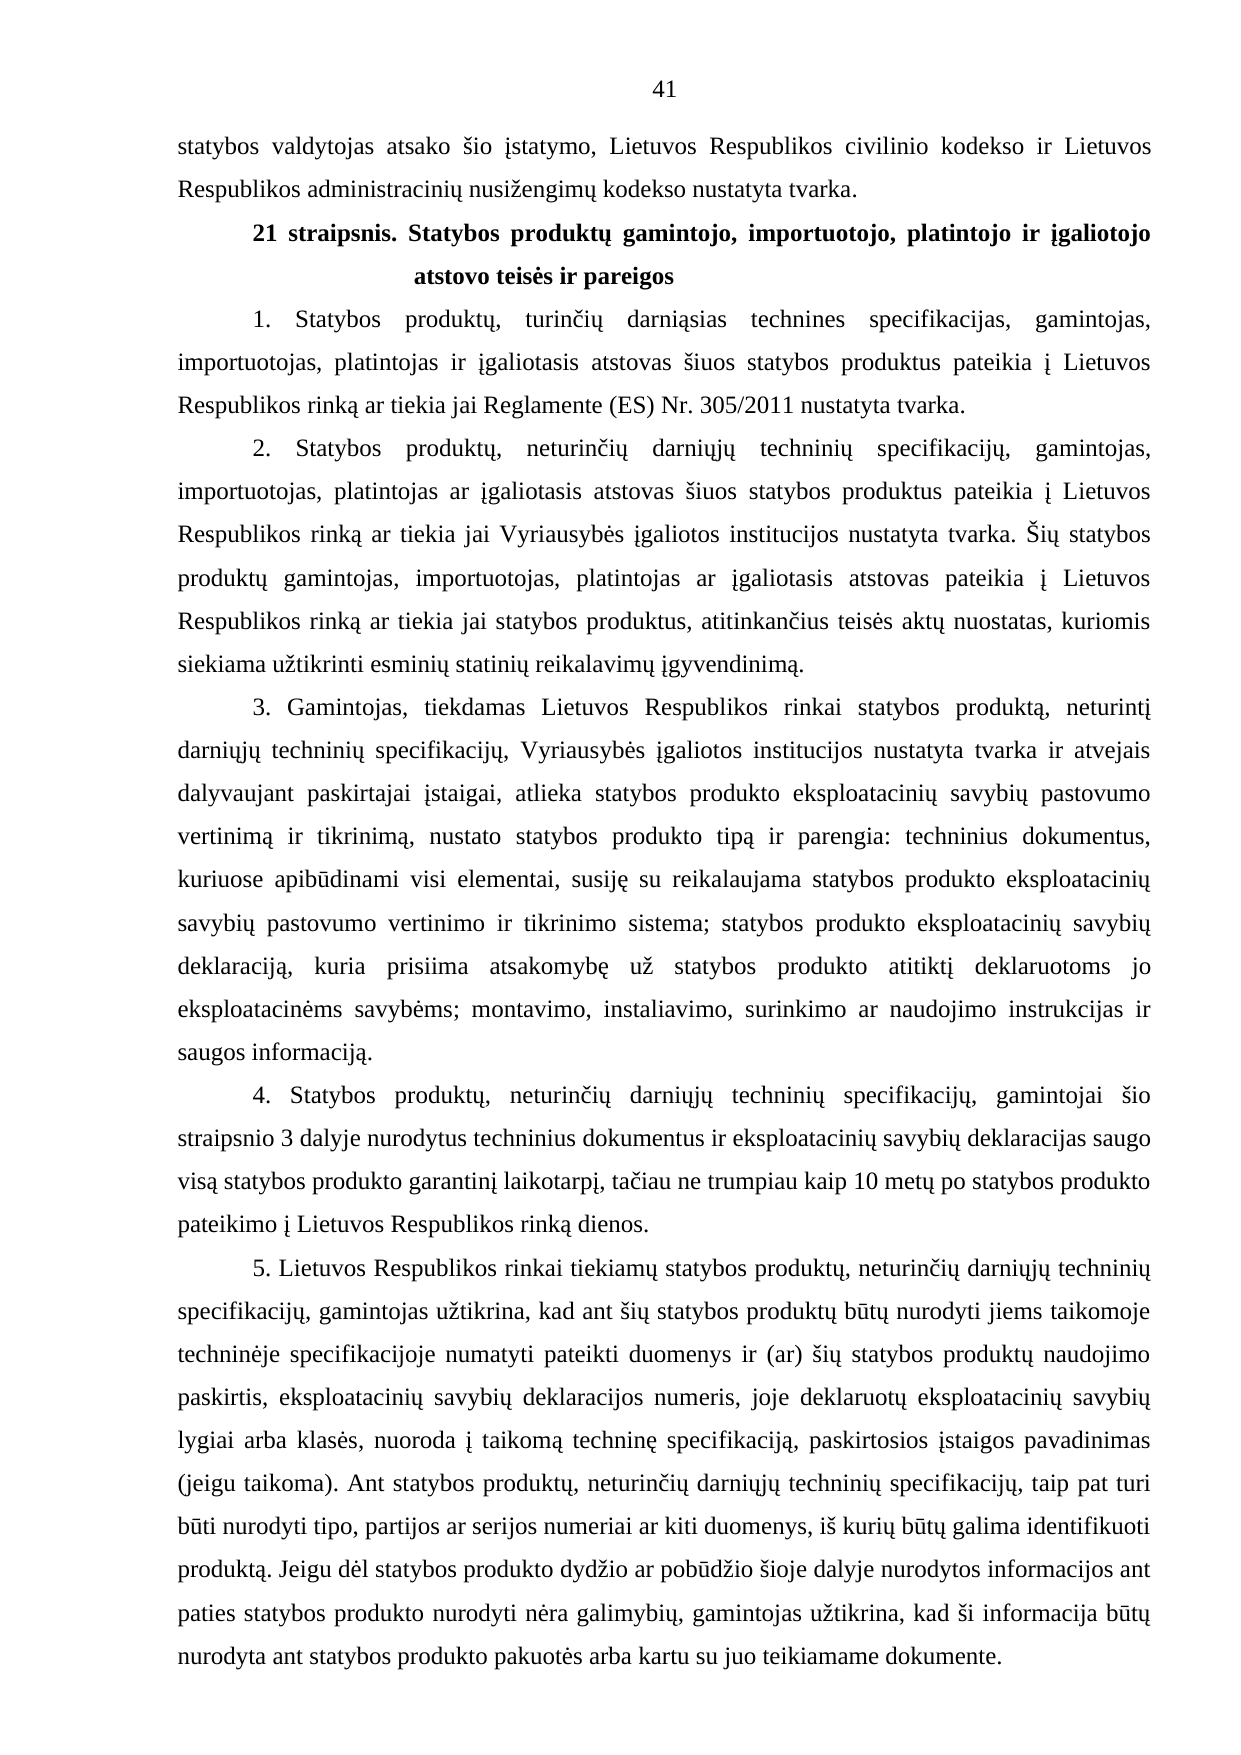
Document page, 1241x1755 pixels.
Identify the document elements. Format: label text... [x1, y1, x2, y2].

text 1. Statybos produktų, turinčių darniąsias technines specifikacijas, gamintojas, importuotojas, platintojas ir įgaliotasis atstovas šiuos statybos produktus pateikia į Lietuvos Respublikos rinką ar tiekia jai Reglamente (ES) Nr. 305/2011 nustatyta tvarka. [177, 304, 1152, 419]
text 4. Statybos produktų, neturinčių darniųjų techninių specifikacijų, gamintojai šio straipsnio 3 dalyje nurodytus techninius dokumentus ir eksploatacinių savybių deklaracijas saugo visą statybos produkto garantinį laikotarpį, tačiau ne trumpiau kaip 10 metų po statybos produkto pateikimo į Lietuvos Respublikos rinką dienos. [177, 1080, 1152, 1238]
text 21 straipsnis. Statybos produktų gamintojo, importuotojo, platintojo ir įgaliotojo atstovo teisės ir pareigos [252, 218, 1152, 289]
text statybos valdytojas atsako šio įstatymo, Lietuvos Respublikos civilinio kodekso ir Lietuvos Respublikos administracinių nusižengimų kodekso nustatyta tvarka. [177, 131, 1152, 203]
text 2. Statybos produktų, neturinčių darniųjų techninių specifikacijų, gamintojas, importuotojas, platintojas ar įgaliotasis atstovas šiuos statybos produktus pateikia į Lietuvos Respublikos rinką ar tiekia jai Vyriausybės įgaliotos institucijos nustatyta tvarka. Šių statybos produktų gamintojas, importuotojas, platintojas ar įgaliotasis atstovas pateikia į Lietuvos Respublikos rinką ar tiekia jai statybos produktus, atitinkančius teisės aktų nuostatas, kuriomis siekiama užtikrinti esminių statinių reikalavimų įgyvendinimą. [177, 433, 1152, 678]
text 5. Lietuvos Respublikos rinkai tiekiamų statybos produktų, neturinčių darniųjų techninių specifikacijų, gamintojas užtikrina, kad ant šių statybos produktų būtų nurodyti jiems taikomoje techninėje specifikacijoje numatyti pateikti duomenys ir (ar) šių statybos produktų naudojimo paskirtis, eksploatacinių savybių deklaracijos numeris, joje deklaruotų eksploatacinių savybių lygiai arba klasės, nuoroda į taikomą techninę specifikaciją, paskirtosios įstaigos pavadinimas (jeigu taikoma). Ant statybos produktų, neturinčių darniųjų techninių specifikacijų, taip pat turi būti nurodyti tipo, partijos ar serijos numeriai ar kiti duomenys, iš kurių būtų galima identifikuoti produktą. Jeigu dėl statybos produkto dydžio ar pobūdžio šioje dalyje nurodytos informacijos ant paties statybos produkto nurodyti nėra galimybių, gamintojas užtikrina, kad ši informacija būtų nurodyta ant statybos produkto pakuotės arba kartu su juo teikiamame dokumente. [177, 1253, 1152, 1669]
text 3. Gamintojas, tiekdamas Lietuvos Respublikos rinkai statybos produktą, neturintį darniųjų techninių specifikacijų, Vyriausybės įgaliotos institucijos nustatyta tvarka ir atvejais dalyvaujant paskirtajai įstaigai, atlieka statybos produkto eksploatacinių savybių pastovumo vertinimą ir tikrinimą, nustato statybos produkto tipą ir parengia: techninius dokumentus, kuriuose apibūdinami visi elementai, susiję su reikalaujama statybos produkto eksploatacinių savybių pastovumo vertinimo ir tikrinimo sistema; statybos produkto eksploatacinių savybių deklaraciją, kuria prisiima atsakomybę už statybos produkto atitiktį deklaruotoms jo eksploatacinėms savybėms; montavimo, instaliavimo, surinkimo ar naudojimo instrukcijas ir saugos informaciją. [177, 692, 1152, 1066]
